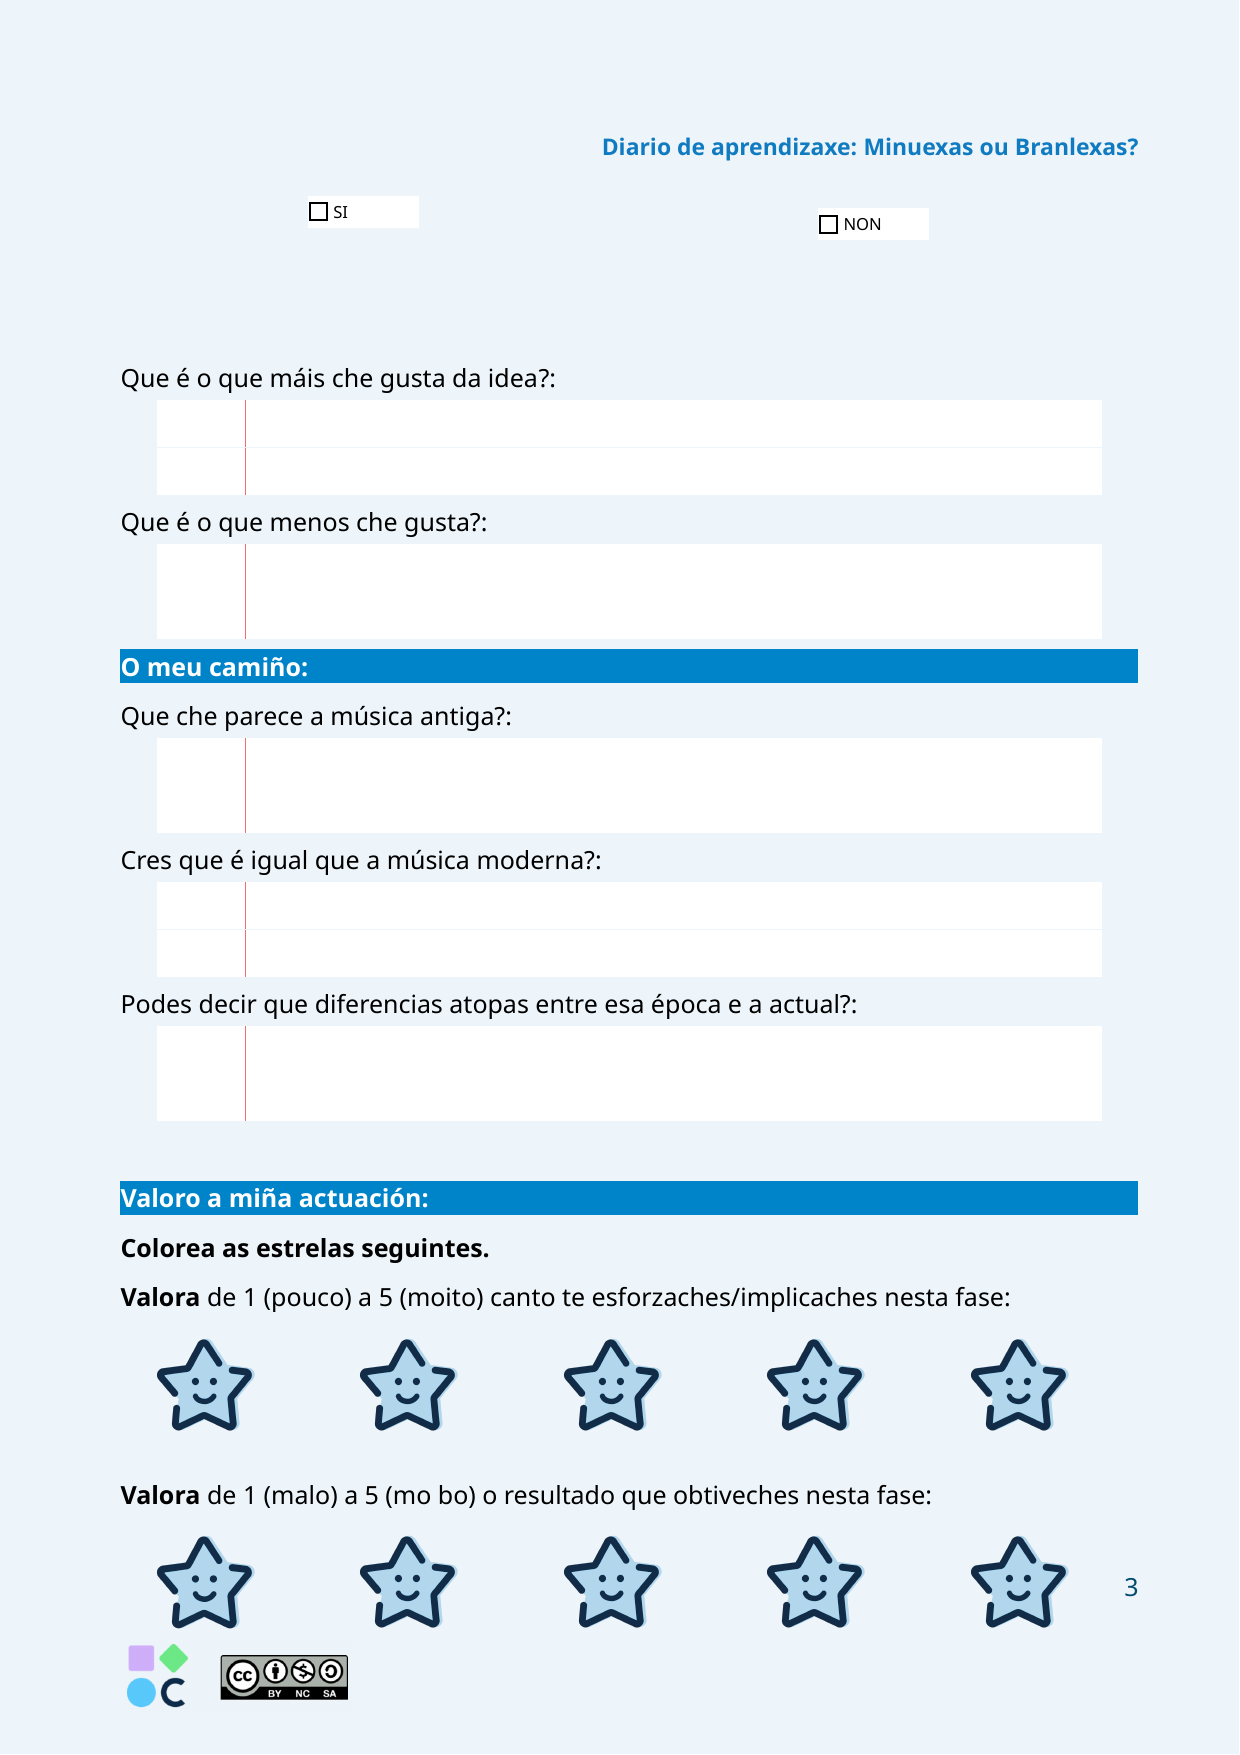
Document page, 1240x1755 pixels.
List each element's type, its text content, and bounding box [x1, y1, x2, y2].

table_header [935, 1517, 1138, 1562]
table_header [324, 1319, 527, 1467]
text Que é o que menos che gusta?: [120, 505, 1138, 539]
text Cres que é igual que a música moderna?: [120, 843, 1138, 877]
picture [352, 1330, 465, 1439]
table_cell [246, 785, 1102, 833]
text Que é o que máis che gusta da idea?: [120, 361, 1138, 395]
text Valoro a miña actuación: [120, 1181, 1138, 1215]
table_header [528, 1517, 731, 1562]
text O meu camiño: [120, 649, 1138, 683]
table_header NON [630, 179, 1137, 250]
table_cell [246, 1074, 1102, 1121]
table_header [324, 1517, 527, 1562]
picture [760, 1527, 872, 1636]
text Valora de 1 (pouco) a 5 (moito) canto te esforzaches/implicaches nesta fase: [120, 1280, 1138, 1314]
picture [556, 1527, 669, 1636]
table_cell [246, 930, 1102, 977]
picture [556, 1330, 669, 1439]
table_cell [246, 448, 1102, 495]
table_header [157, 882, 245, 929]
picture [760, 1330, 872, 1439]
picture [963, 1330, 1076, 1439]
table_cell [157, 1074, 245, 1121]
table_header [528, 1319, 731, 1467]
table_cell [246, 592, 1102, 639]
picture [352, 1527, 465, 1636]
table_header [157, 544, 245, 592]
table_header [246, 882, 1102, 929]
table_header SI [121, 179, 629, 250]
table_header [246, 544, 1102, 592]
table_header [731, 1517, 935, 1562]
text Que che parece a música antiga?: [120, 699, 1138, 733]
table_header [157, 1026, 245, 1074]
table_header [120, 1319, 324, 1467]
table_header [246, 738, 1102, 785]
picture [123, 1641, 354, 1712]
table_header [157, 738, 245, 785]
text Valora de 1 (malo) a 5 (mo bo) o resultado que obtiveches nesta fase: [120, 1477, 1138, 1511]
picture [149, 1527, 262, 1637]
table_cell [157, 448, 245, 495]
table_header [246, 1026, 1102, 1074]
table_header [246, 400, 1102, 447]
table_header [731, 1319, 935, 1467]
table_cell [157, 785, 245, 833]
table_header [120, 1517, 324, 1562]
table_cell [157, 930, 245, 977]
text Podes decir que diferencias atopas entre esa época e a actual?: [120, 987, 1138, 1021]
picture [149, 1330, 262, 1439]
text Colorea as estrelas seguintes. [120, 1231, 1138, 1264]
table_header [157, 400, 245, 447]
picture [963, 1527, 1076, 1636]
table_cell [157, 592, 245, 639]
table_header [935, 1319, 1138, 1467]
